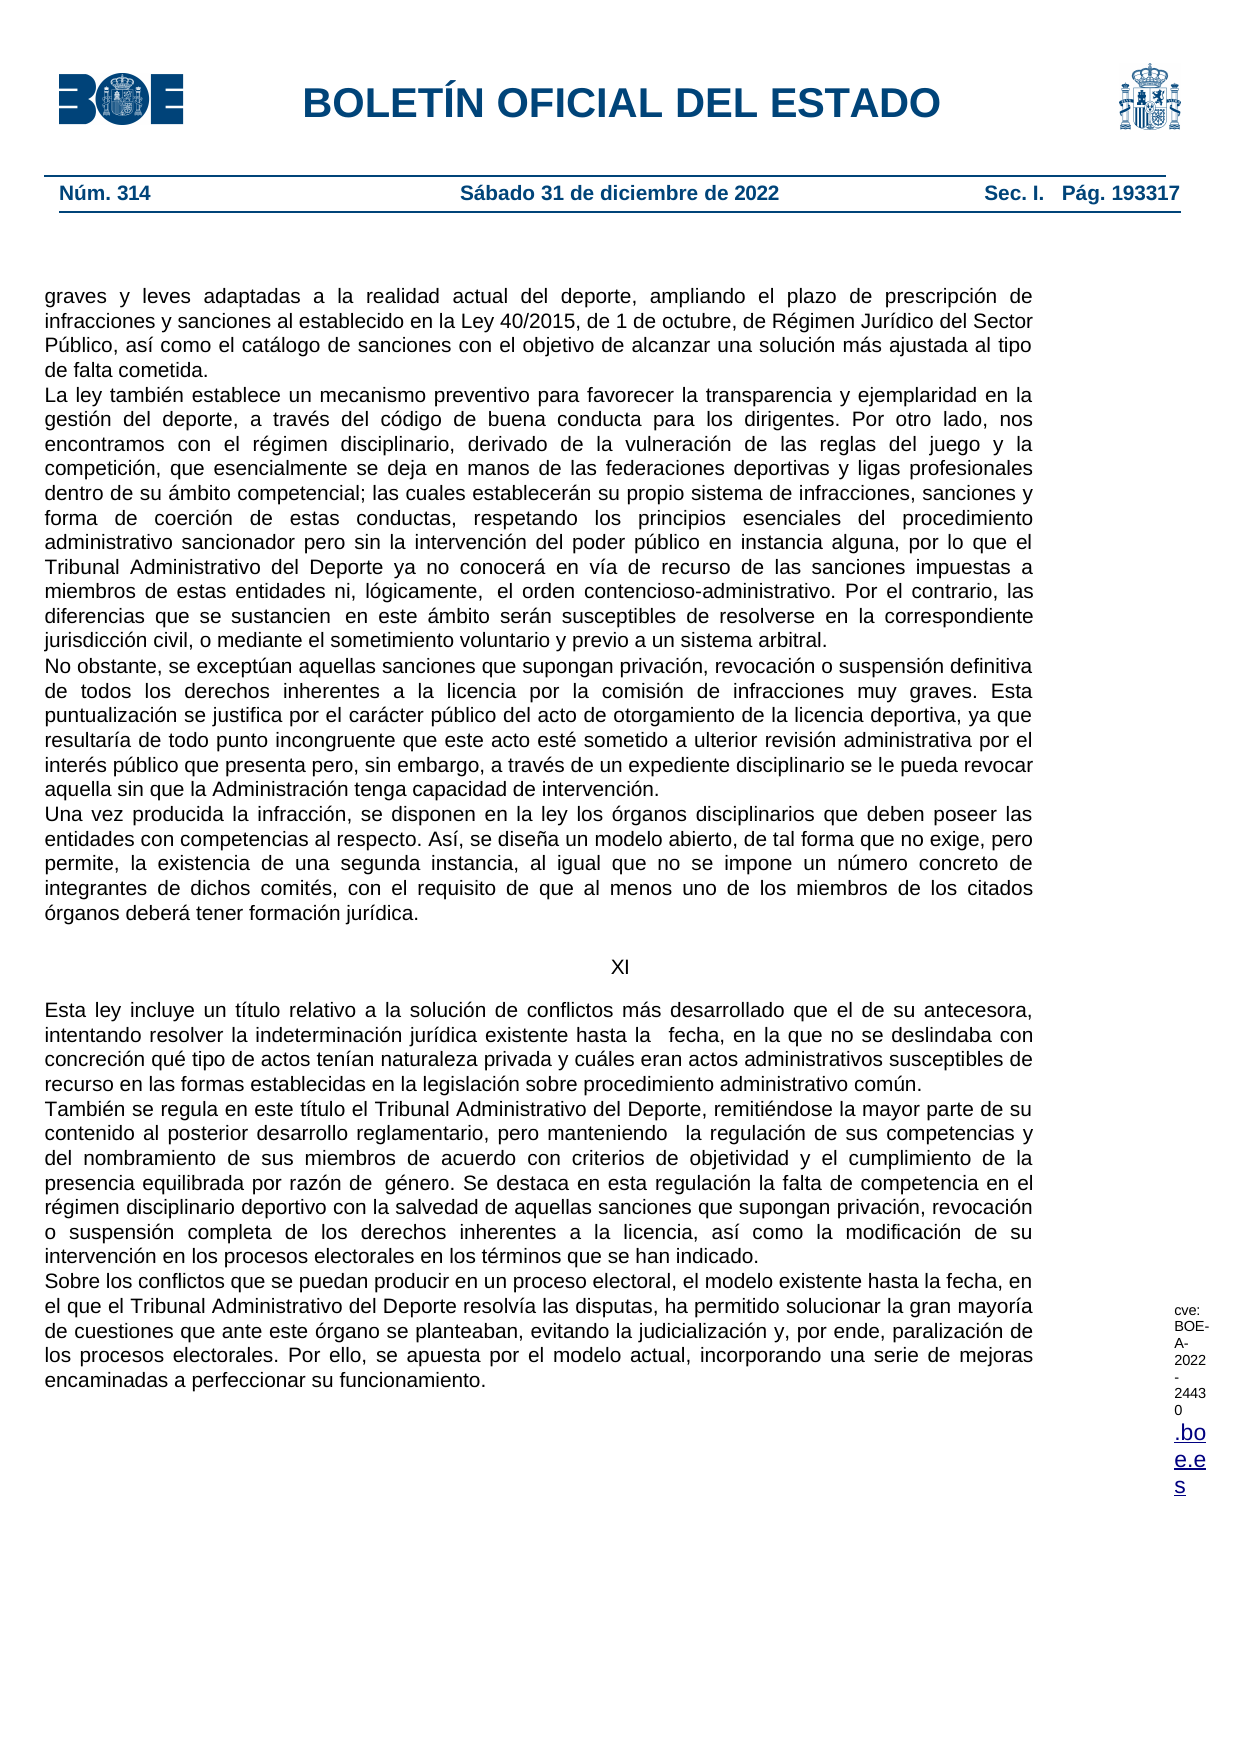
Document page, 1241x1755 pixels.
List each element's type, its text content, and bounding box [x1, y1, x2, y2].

text No obstante, se exceptúan aquellas sanciones que supongan privación, revocación o suspensión definitiva de todos los derechos inherentes a la licencia por la comisión de infracciones muy graves. Esta puntualización se justifica por el carácter público del acto de otorgamiento de la licencia deportiva, ya que resultaría de todo punto incongruente que este acto esté sometido a ulterior revisión administrativa por el interés público que presenta pero, sin embargo, a través de un expediente disciplinario se le pueda revocar aquella sin que la Administración tenga capacidad de intervención. [44, 654, 1034, 801]
text graves y leves adaptadas a la realidad actual del deporte, ampliando el plazo de prescripción de infracciones y sanciones al establecido en la Ley 40/2015, de 1 de octubre, de Régimen Jurídico del Sector Público, así como el catálogo de sanciones con el objetivo de alcanzar una solución más ajustada al tipo de falta cometida. [44, 284, 1034, 382]
text Sobre los conflictos que se puedan producir en un proceso electoral, el modelo existente hasta la fecha, en el que el Tribunal Administrativo del Deporte resolvía las disputas, ha permitido solucionar la gran mayoría de cuestiones que ante este órgano se planteaban, evitando la judicialización y, por ende, paralización de los procesos electorales. Por ello, se apuesta por el modelo actual, incorporando una serie de mejoras encaminadas a perfeccionar su funcionamiento. [44, 1269, 1034, 1392]
text Esta ley incluye un título relativo a la solución de conflictos más desarrollado que el de su antecesora, intentando resolver la indeterminación jurídica existente hasta la fecha, en la que no se deslindaba con concreción qué tipo de actos tenían naturaleza privada y cuáles eran actos administrativos susceptibles de recurso en las formas establecidas en la legislación sobre procedimiento administrativo común. [44, 998, 1034, 1096]
text Verificable en https://www.boe.es [1174, 1419, 1210, 1518]
text cve: BOE-A-2022-24430 [1174, 1301, 1210, 1418]
text También se regula en este título el Tribunal Administrativo del Deporte, remitiéndose la mayor parte de su contenido al posterior desarrollo reglamentario, pero manteniendo la regulación de sus competencias y del nombramiento de sus miembros de acuerdo con criterios de objetividad y el cumplimiento de la presencia equilibrada por razón de género. Se destaca en esta regulación la falta de competencia en el régimen disciplinario deportivo con la salvedad de aquellas sanciones que supongan privación, revocación o suspensión completa de los derechos inherentes a la licencia, así como la modificación de su intervención en los procesos electorales en los términos que se han indicado. [44, 1097, 1034, 1268]
text Una vez producida la infracción, se disponen en la ley los órganos disciplinarios que deben poseer las entidades con competencias al respecto. Así, se diseña un modelo abierto, de tal forma que no exige, pero permite, la existencia de una segunda instancia, al igual que no se impone un número concreto de integrantes de dichos comités, con el requisito de que al menos uno de los miembros de los citados órganos deberá tener formación jurídica. [44, 802, 1034, 924]
text La ley también establece un mecanismo preventivo para favorecer la transparencia y ejemplaridad en la gestión del deporte, a través del código de buena conducta para los dirigentes. Por otro lado, nos encontramos con el régimen disciplinario, derivado de la vulneración de las reglas del juego y la competición, que esencialmente se deja en manos de las federaciones deportivas y ligas profesionales dentro de su ámbito competencial; las cuales establecerán su propio sistema de infracciones, sanciones y forma de coerción de estas conductas, respetando los principios esenciales del procedimiento administrativo sancionador pero sin la intervención del poder público en instancia alguna, por lo que el Tribunal Administrativo del Deporte ya no conocerá en vía de recurso de las sanciones impuestas a miembros de estas entidades ni, lógicamente, el orden contencioso-administrativo. Por el contrario, las diferencias que se sustancien en este ámbito serán susceptibles de resolverse en la correspondiente jurisdicción civil, o mediante el sometimiento voluntario y previo a un sistema arbitral. [44, 382, 1034, 652]
text XI [44, 955, 1196, 979]
subtitle Núm. 314 Sábado 31 de diciembre de 2022 Sec. I. Pág. 193317 [59, 181, 1196, 205]
